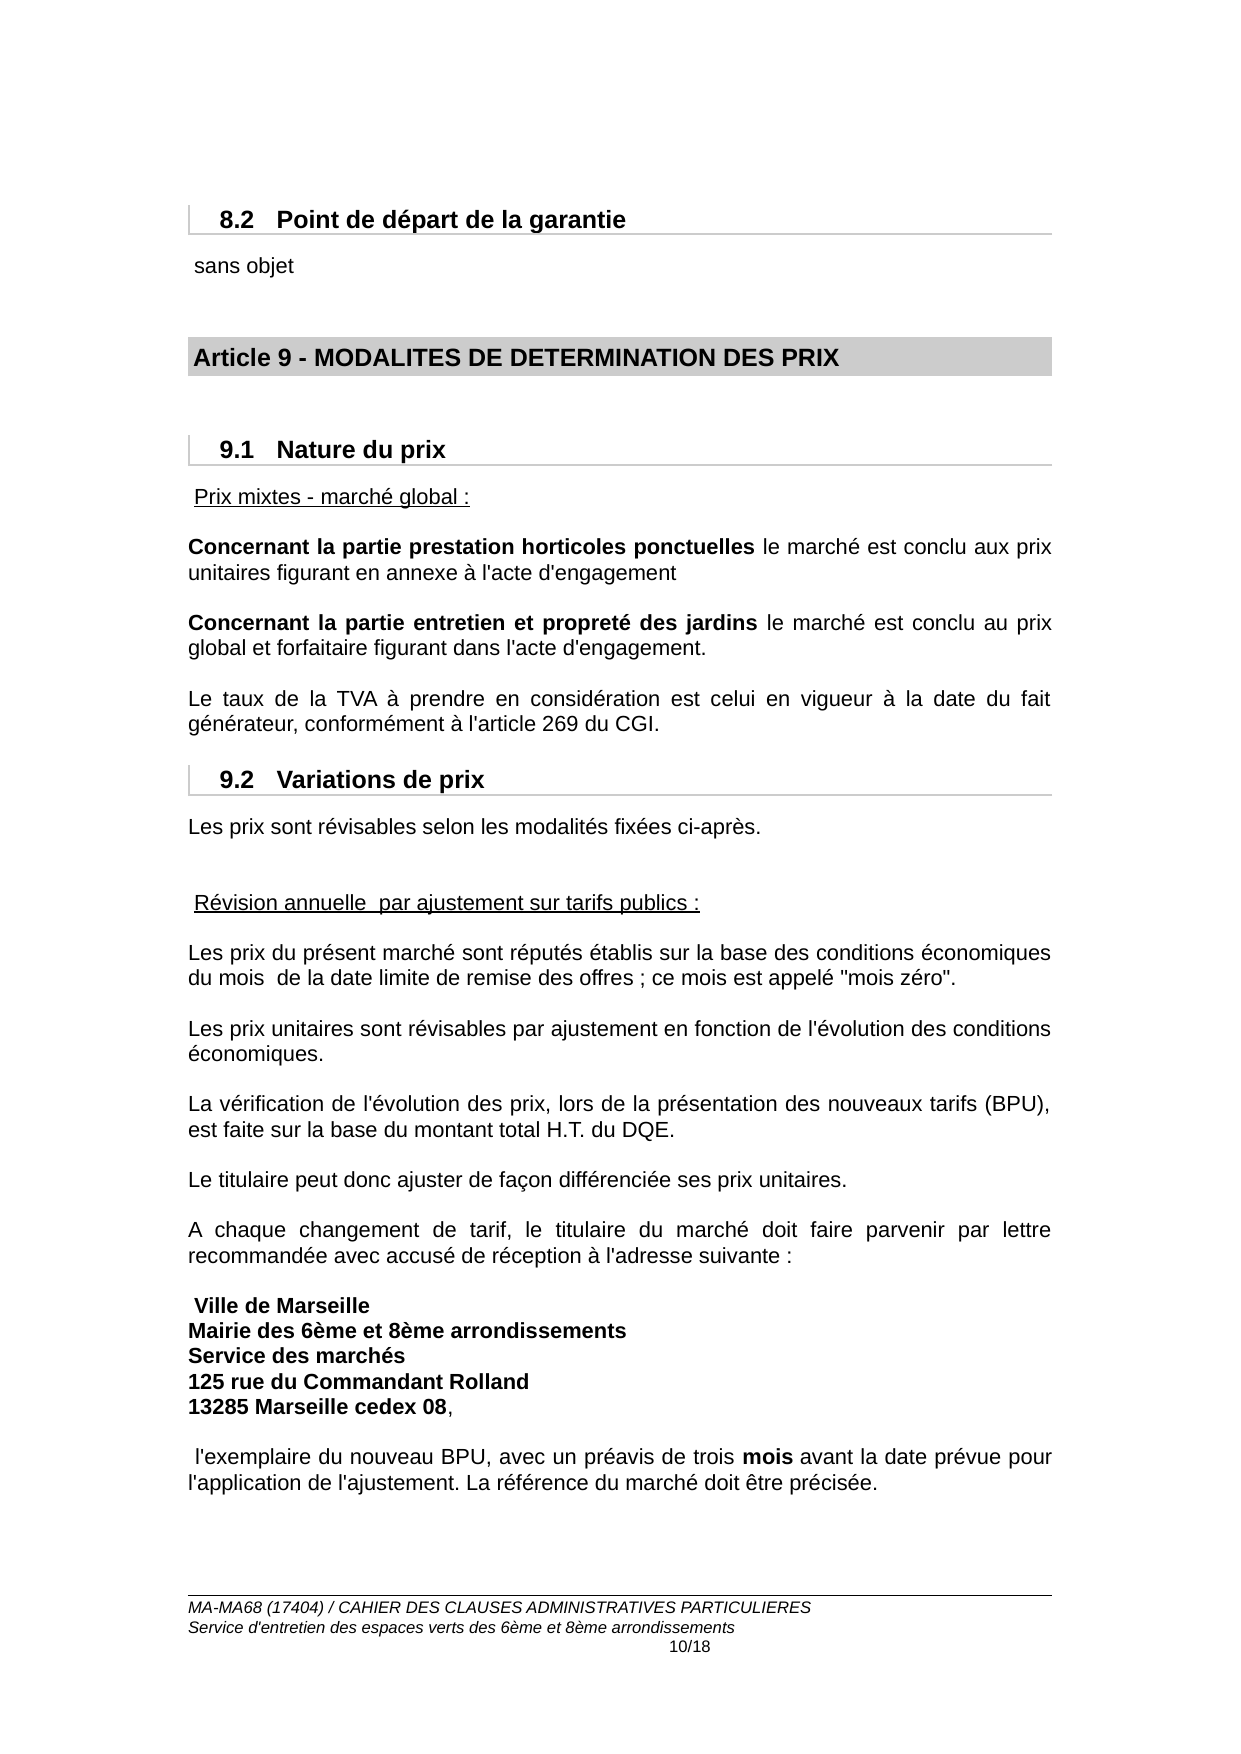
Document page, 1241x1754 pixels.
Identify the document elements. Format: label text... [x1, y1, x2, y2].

subtitle MODALITES DE DETERMINATION DES PRIX [190, 340, 1050, 374]
text Concernant la partie entretien et propreté des jardins le marché est conclu au prix global et forfaitaire figurant dans l'acte d'engagement. [188, 610, 1052, 660]
text Les prix du présent marché sont réputés établis sur la base des conditions économiques du mois de la date limite de remise des offres ; ce mois est appelé "mois zéro". [188, 940, 1052, 990]
text Mairie des 6ème et 8ème arrondissements [188, 1318, 1052, 1343]
text Ville de Marseille [188, 1293, 1052, 1318]
text Les prix sont révisables selon les modalités fixées ci-après. [188, 814, 1052, 839]
subtitle Variations de prix [190, 765, 1052, 794]
text Prix mixtes - marché global : [188, 484, 1052, 509]
text Service des marchés [188, 1343, 1052, 1368]
text 13285 Marseille cedex 08, [188, 1394, 1052, 1419]
text Révision annuelle par ajustement sur tarifs publics : [188, 889, 1052, 915]
text Concernant la partie prestation horticoles ponctuelles le marché est conclu aux prix unitaires figurant en annexe à l'acte d'engagement [188, 534, 1052, 585]
text La vérification de l'évolution des prix, lors de la présentation des nouveaux tarifs (BPU), est faite sur la base du montant total H.T. du DQE. [188, 1091, 1052, 1142]
subtitle Point de départ de la garantie [188, 204, 1052, 233]
text 125 rue du Commandant Rolland [188, 1368, 1052, 1394]
subtitle Nature du prix [190, 435, 1052, 464]
text sans objet [188, 253, 1052, 278]
text Le titulaire peut donc ajuster de façon différenciée ses prix unitaires. [188, 1167, 1052, 1192]
text Le taux de la TVA à prendre en considération est celui en vigueur à la date du fait générateur, conformément à l'article 269 du CGI. [188, 686, 1052, 736]
text l'exemplaire du nouveau BPU, avec un préavis de trois mois avant la date prévue pour l'application de l'ajustement. La référence du marché doit être précisée. [188, 1444, 1052, 1494]
text Les prix unitaires sont révisables par ajustement en fonction de l'évolution des conditions économiques. [188, 1016, 1052, 1066]
text A chaque changement de tarif, le titulaire du marché doit faire parvenir par lettre recommandée avec accusé de réception à l'adresse suivante : [188, 1217, 1052, 1268]
